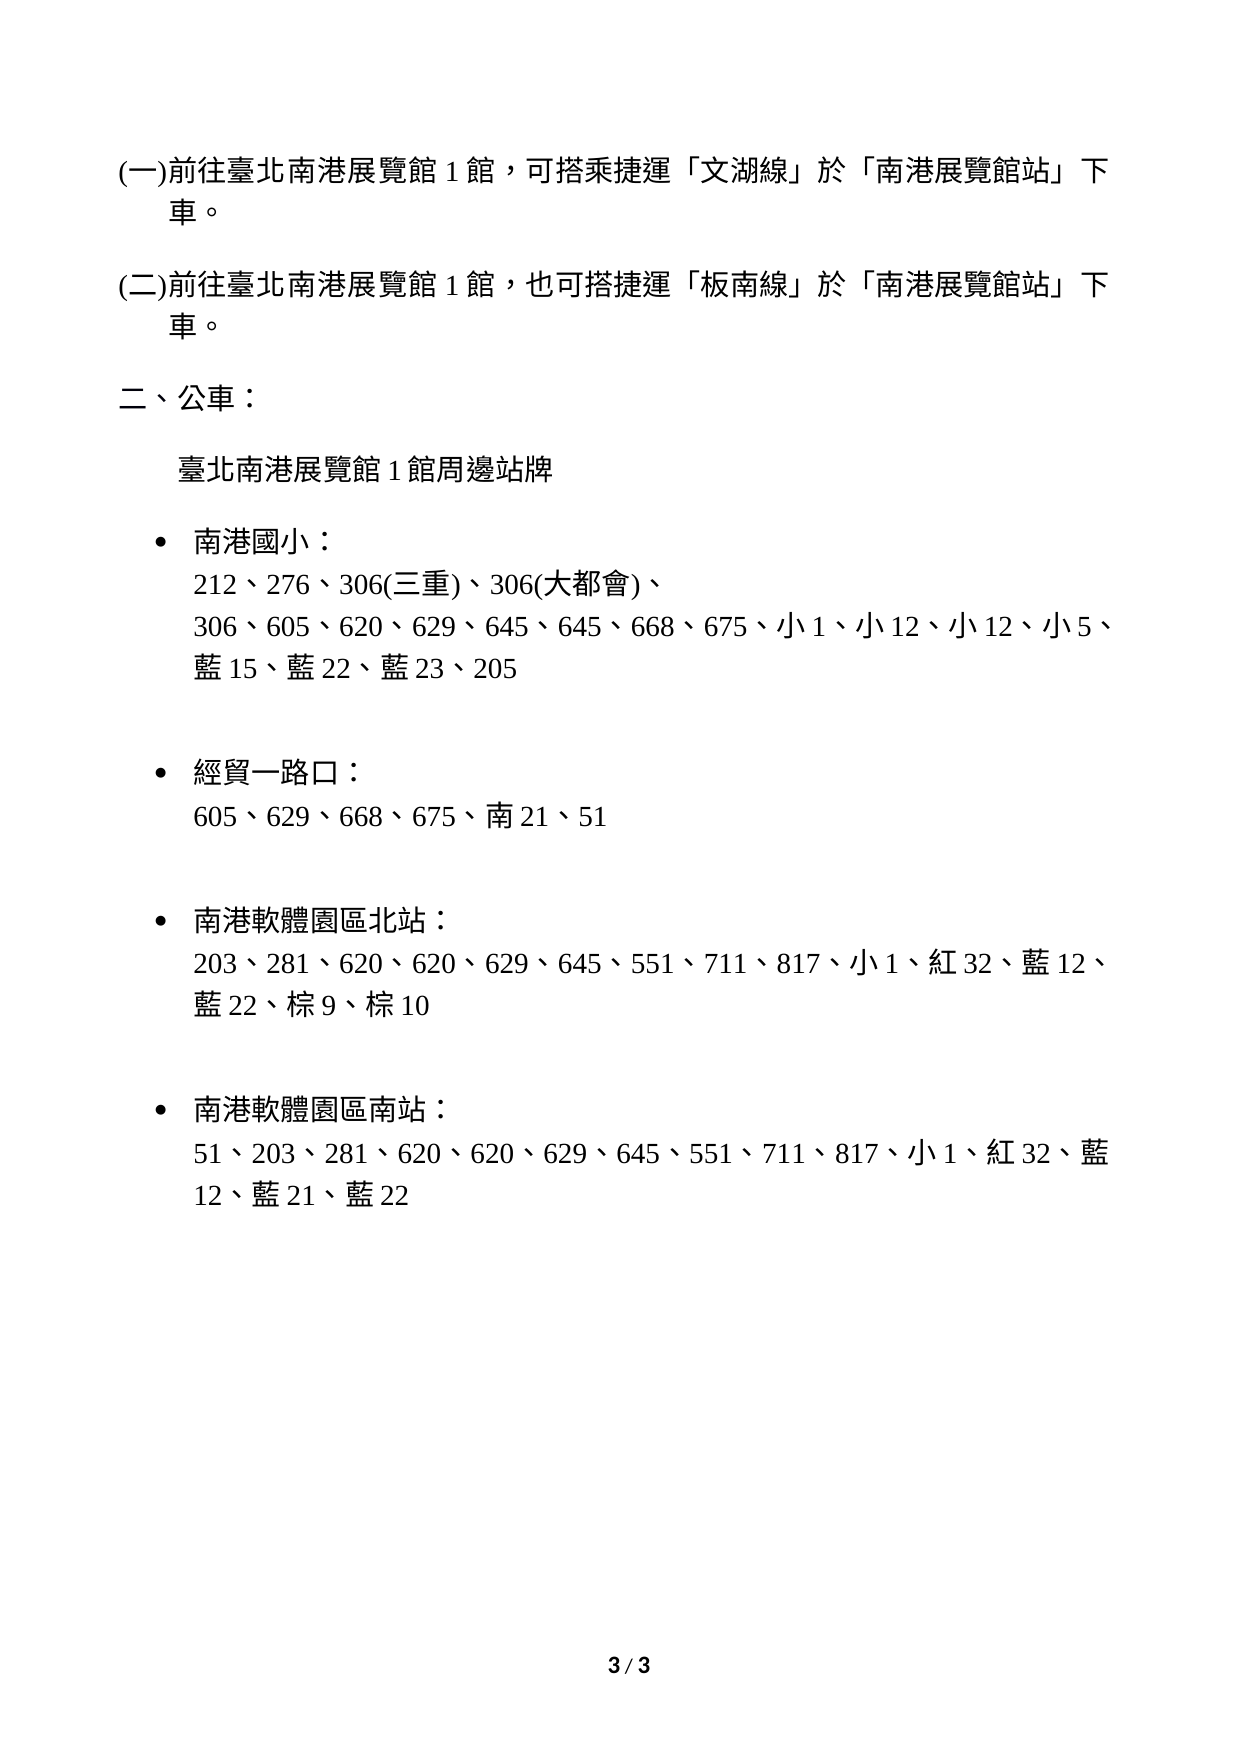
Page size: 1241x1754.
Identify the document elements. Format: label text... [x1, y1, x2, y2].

list 南港軟體園區南站： 51、203、281、620、620、629、645、551、711、817、小1、紅32、藍12、藍21、藍22 [156, 1087, 1134, 1247]
list 公車： [118, 375, 1134, 417]
list 經貿一路口： 605、629、668、675、南21、51 [156, 750, 1134, 868]
list 南港軟體園區北站： 203、281、620、620、629、645、551、711、817、小1、紅32、藍12、藍22、棕9、棕10 [156, 897, 1134, 1058]
list 南港國小： 212、276、306(三重)、306(大都會)、306、605、620、629、645、645、668、675、小1、小12、小12、小5、藍15、藍22、藍23、205 [156, 518, 1134, 721]
list 前往臺北南港展覽館1館，可搭乘捷運「文湖線」於「南港展覽館站」下車。 [118, 148, 1134, 232]
text 臺北南港展覽館1館周邊站牌 [118, 447, 1134, 489]
list 前往臺北南港展覽館1館，也可搭捷運「板南線」於「南港展覽館站」下車。 [118, 261, 1134, 346]
